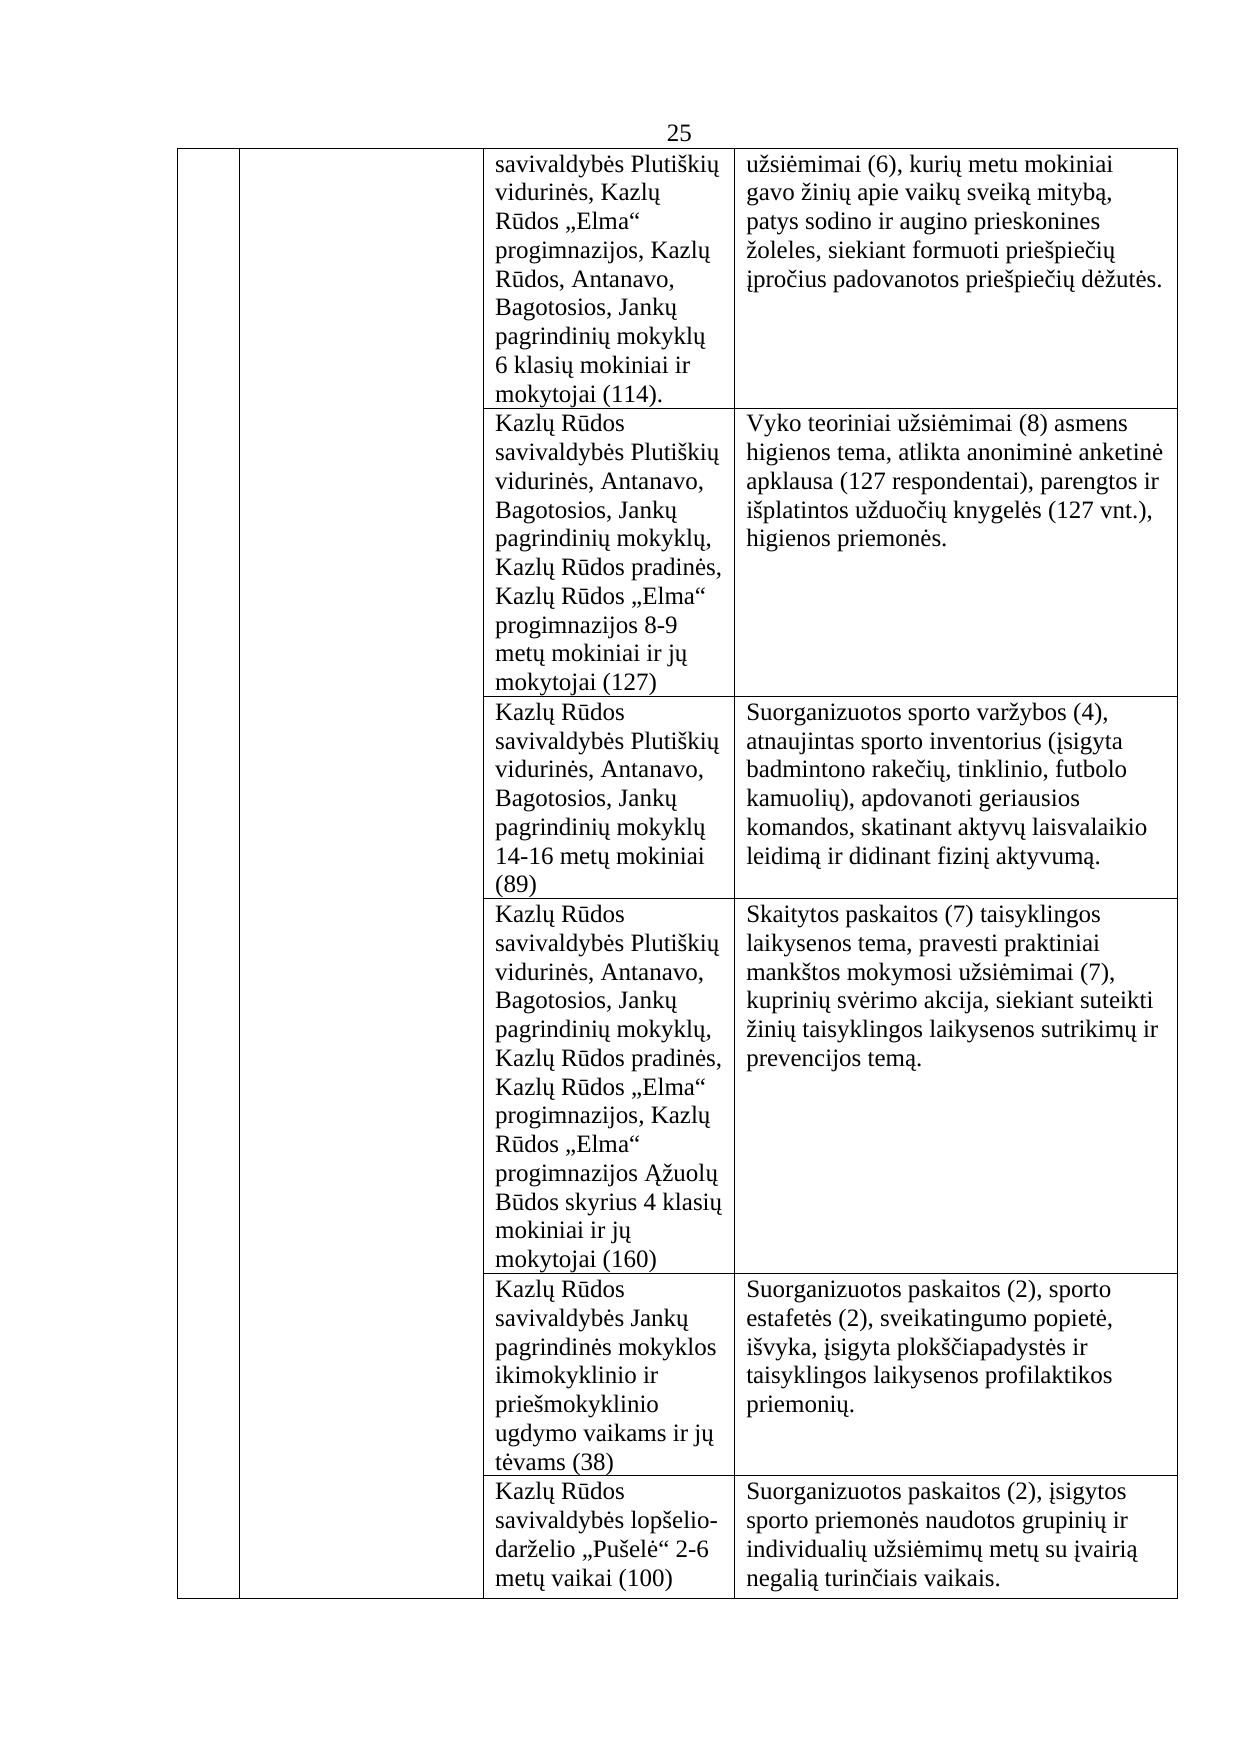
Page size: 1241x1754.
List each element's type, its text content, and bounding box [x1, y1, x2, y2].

table_cell Kazlų Rūdos savivaldybės Plutiškių vidurinės, Antanavo, Bagotosios, Jankų pagrindinių mokyklų, Kazlų Rūdos pradinės, Kazlų Rūdos „Elma“ progimnazijos 8-9 metų mokiniai ir jų mokytojai (127) [484, 409, 734, 696]
table_cell Skaitytos paskaitos (7) taisyklingos laikysenos tema, pravesti praktiniai mankštos mokymosi užsiėmimai (7), kuprinių svėrimo akcija, siekiant suteikti žinių taisyklingos laikysenos sutrikimų ir prevencijos temą. [735, 899, 1177, 1273]
table_cell Suorganizuotos sporto varžybos (4), atnaujintas sporto inventorius (įsigyta badmintono rakečių, tinklinio, futbolo kamuolių), apdovanoti geriausios komandos, skatinant aktyvų laisvalaikio leidimą ir didinant fizinį aktyvumą. [735, 697, 1177, 898]
table_cell užsiėmimai (6), kurių metu mokiniai gavo žinių apie vaikų sveiką mitybą, patys sodino ir augino prieskonines žoleles, siekiant formuoti priešpiečių įpročius padovanotos priešpiečių dėžutės. [735, 149, 1177, 407]
table_cell [178, 149, 239, 1597]
table_cell Kazlų Rūdos savivaldybės Plutiškių vidurinės, Antanavo, Bagotosios, Jankų pagrindinių mokyklų 14-16 metų mokiniai (89) [484, 697, 734, 898]
table_cell Suorganizuotos paskaitos (2), įsigytos sporto priemonės naudotos grupinių ir individualių užsiėmimų metų su įvairią negalią turinčiais vaikais. [735, 1476, 1177, 1597]
table_cell Kazlų Rūdos savivaldybės Jankų pagrindinės mokyklos ikimokyklinio ir priešmokyklinio ugdymo vaikams ir jų tėvams (38) [484, 1274, 734, 1475]
table_cell savivaldybės Plutiškių vidurinės, Kazlų Rūdos „Elma“ progimnazijos, Kazlų Rūdos, Antanavo, Bagotosios, Jankų pagrindinių mokyklų 6 klasių mokiniai ir mokytojai (114). [484, 149, 734, 407]
table_cell Kazlų Rūdos savivaldybės Plutiškių vidurinės, Antanavo, Bagotosios, Jankų pagrindinių mokyklų, Kazlų Rūdos pradinės, Kazlų Rūdos „Elma“ progimnazijos, Kazlų Rūdos „Elma“ progimnazijos Ąžuolų Būdos skyrius 4 klasių mokiniai ir jų mokytojai (160) [484, 899, 734, 1273]
table_cell [240, 149, 483, 1597]
table_cell Vyko teoriniai užsiėmimai (8) asmens higienos tema, atlikta anoniminė anketinė apklausa (127 respondentai), parengtos ir išplatintos užduočių knygelės (127 vnt.), higienos priemonės. [735, 409, 1177, 696]
table_cell Kazlų Rūdos savivaldybės lopšelio-darželio „Pušelė“ 2-6 metų vaikai (100) [484, 1476, 734, 1597]
table_cell Suorganizuotos paskaitos (2), sporto estafetės (2), sveikatingumo popietė, išvyka, įsigyta plokščiapadystės ir taisyklingos laikysenos profilaktikos priemonių. [735, 1274, 1177, 1475]
